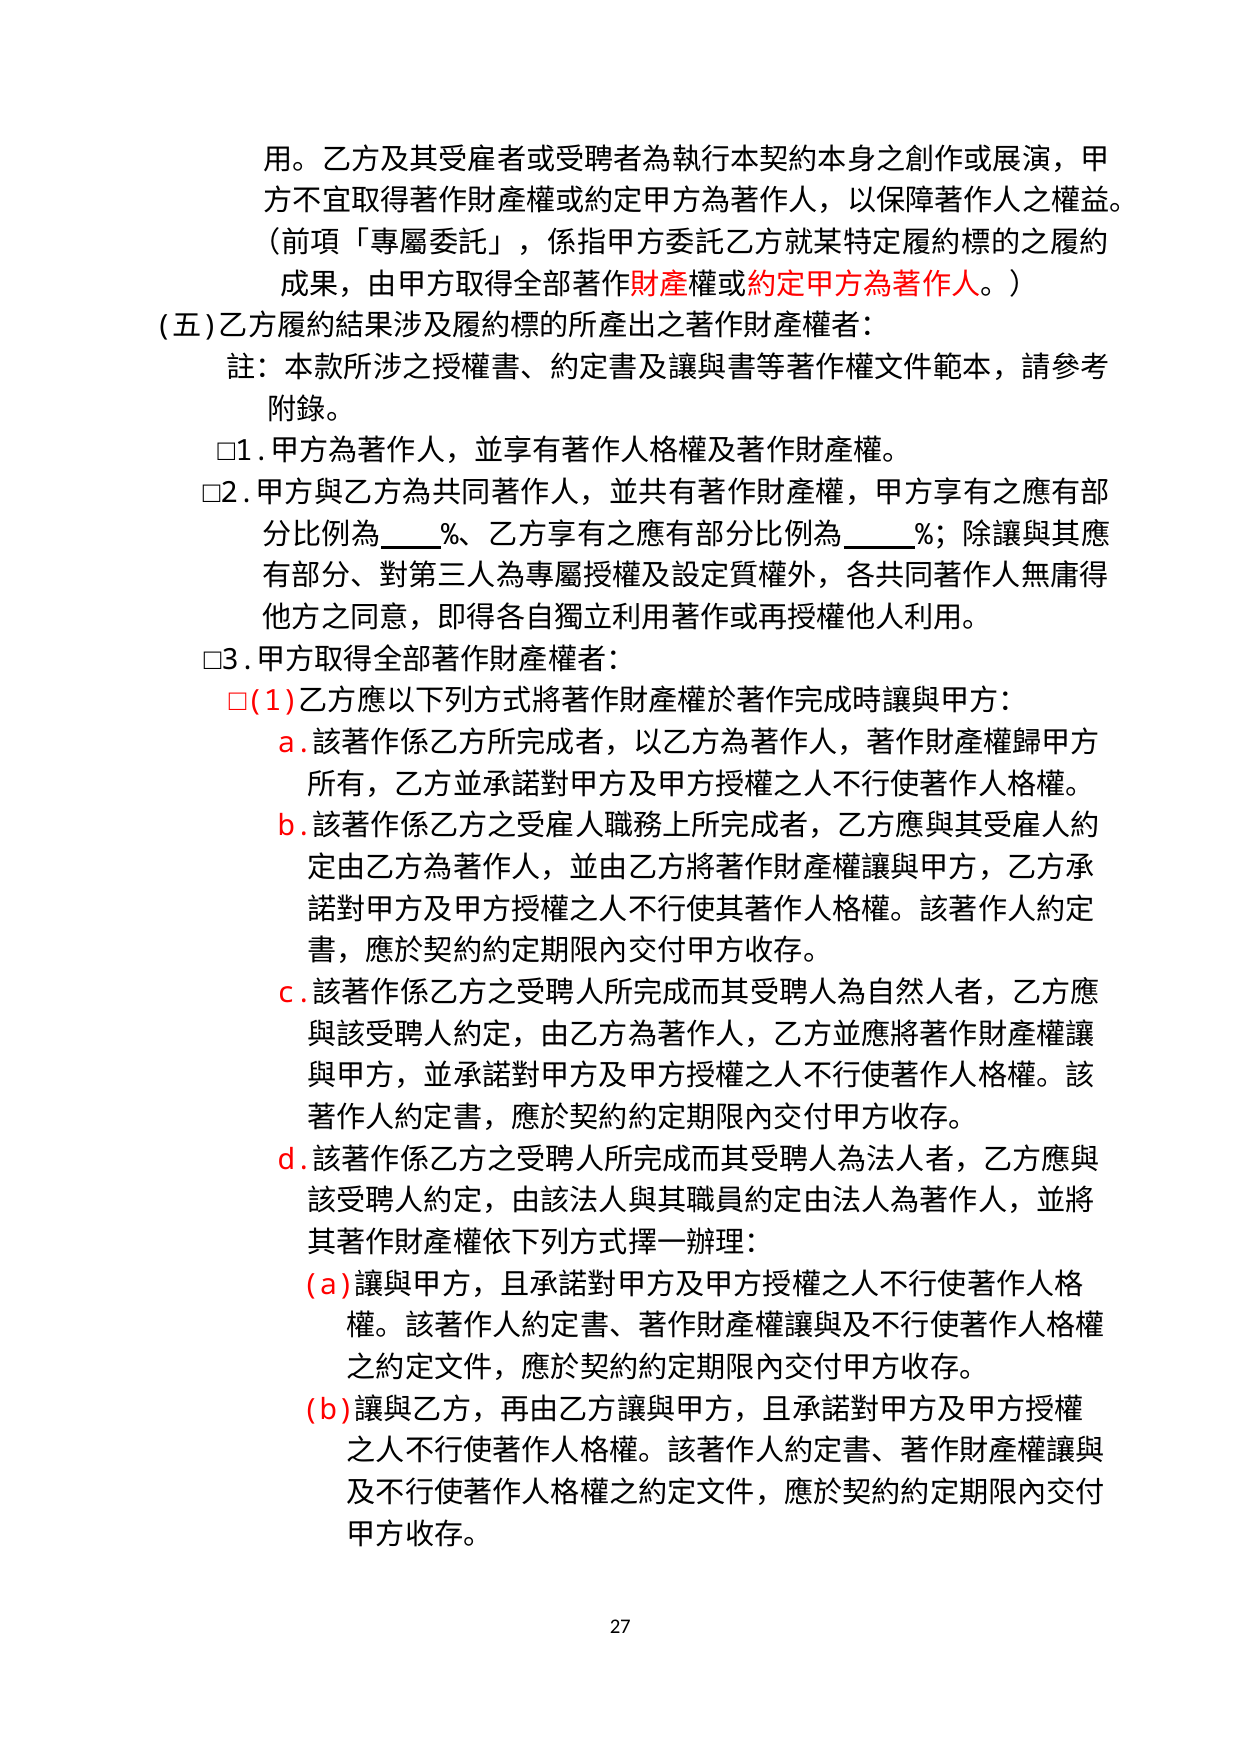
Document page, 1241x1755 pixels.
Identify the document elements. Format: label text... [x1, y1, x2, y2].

text b.該著作係乙方之受雇人職務上所完成者，乙方應與其受雇人約定由乙方為著作人，並由乙方將著作財產權讓與甲方，乙方承諾對甲方及甲方授權之人不行使其著作人格權。該著作人約定書，應於契約約定期限內交付甲方收存。 [277, 802, 1110, 969]
text (五)乙方履約結果涉及履約標的所產出之著作財產權者： [154, 302, 1110, 344]
text d.該著作係乙方之受聘人所完成而其受聘人為法人者，乙方應與該受聘人約定，由該法人與其職員約定由法人為著作人，並將其著作財產權依下列方式擇一辦理： [277, 1136, 1110, 1261]
text □2.甲方與乙方為共同著作人，並共有著作財產權，甲方享有之應有部分比例為 %、乙方享有之應有部分比例為­ %；除讓與其應有部分、對第三人為專屬授權及設定質權外，各共同著作人無庸得他方之同意，即得各自獨立利用著作或再授權他人利用。 [203, 469, 1110, 636]
text 註：本款所涉之授權書、約定書及讓與書等著作權文件範本，請參考附錄。 [154, 344, 1110, 427]
text (b)讓與乙方，再由乙方讓與甲方，且承諾對甲方及甲方授權之人不行使著作人格權。該著作人約定書、著作財產權讓與及不行使著作人格權之約定文件，應於契約約定期限內交付甲方收存。 [302, 1386, 1110, 1552]
text □(1)乙方應以下列方式將著作財產權於著作完成時讓與甲方： [228, 677, 1110, 719]
text (a)讓與甲方，且承諾對甲方及甲方授權之人不行使著作人格權。該著作人約定書、著作財產權讓與及不行使著作人格權之約定文件，應於契約約定期限內交付甲方收存。 [302, 1261, 1110, 1386]
text a.該著作係乙方所完成者，以乙方為著作人，著作財產權歸甲方所有，乙方並承諾對甲方及甲方授權之人不行使著作人格權。 [277, 719, 1110, 802]
text c.該著作係乙方之受聘人所完成而其受聘人為自然人者，乙方應與該受聘人約定，由乙方為著作人，乙方並應將著作財產權讓與甲方，並承諾對甲方及甲方授權之人不行使著作人格權。該著作人約定書，應於契約約定期限內交付甲方收存。 [277, 969, 1110, 1136]
text （前項「專屬委託」，係指甲方委託乙方就某特定履約標的之履約成果，由甲方取得全部著作財產權或約定甲方為著作人。） [251, 219, 1110, 302]
text 註：乙方執行藝文採購之履約結果如涉及著作財產權者，除專屬委託外，甲方得視個案性質就履約產出之影音、文字、圖照或其他形式之紀錄及成果報告書，取得著作財產權或取得授權，俾利文宣或推廣之用。乙方及其受雇者或受聘者為執行本契約本身之創作或展演，甲方不宜取得著作財產權或約定甲方為著作人，以保障著作人之權益。 [203, 136, 1110, 219]
text □1.甲方為著作人，並享有著作人格權及著作財產權。 [130, 427, 1110, 469]
text □3.甲方取得全部著作財產權者： [204, 636, 1110, 677]
